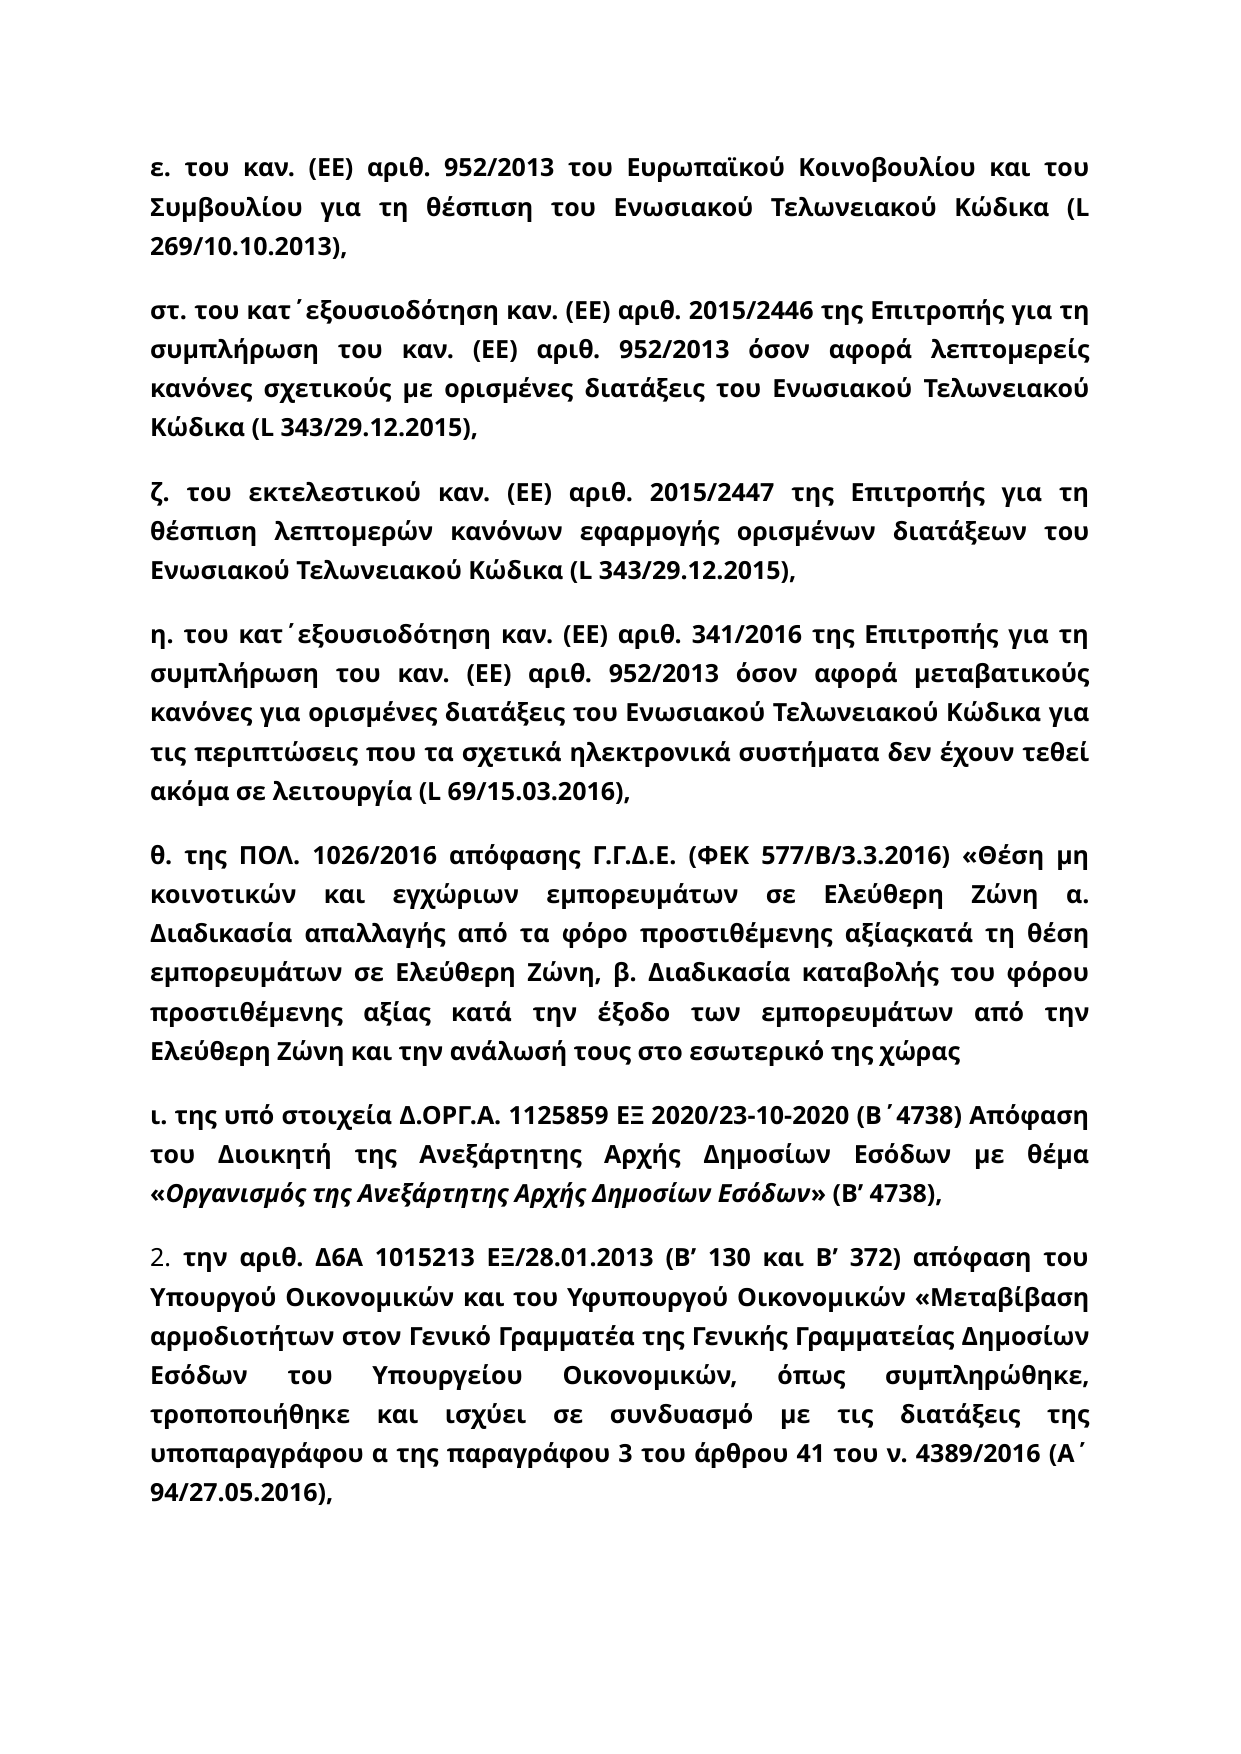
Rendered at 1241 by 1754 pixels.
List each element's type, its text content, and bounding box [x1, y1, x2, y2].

text ι. της υπό στοιχεία Δ.ΟΡΓ.Α. 1125859 ΕΞ 2020/23-10-2020 (Β΄4738) Απόφαση του Διοικητή της Ανεξάρτητης Αρχής Δημοσίων Εσόδων με θέμα «Οργανισμός της Ανεξάρτητης Αρχής Δημοσίων Εσόδων» (Β’ 4738), [150, 1097, 1090, 1210]
text ζ. του εκτελεστικού καν. (ΕΕ) αριθ. 2015/2447 της Επιτροπής για τη θέσπιση λεπτομερών κανόνων εφαρμογής ορισμένων διατάξεων του Ενωσιακού Τελωνειακού Κώδικα (L 343/29.12.2015), [150, 474, 1090, 587]
text 2. την αριθ. Δ6Α 1015213 ΕΞ/28.01.2013 (Β’ 130 και Β’ 372) απόφαση του Υπουργού Οικονομικών και του Υφυπουργού Οικονομικών «Μεταβίβαση αρμοδιοτήτων στον Γενικό Γραμματέα της Γενικής Γραμματείας Δημοσίων Εσόδων του Υπουργείου Οικονομικών, όπως συμπληρώθηκε, τροποποιήθηκε και ισχύει σε συνδυασμό με τις διατάξεις της υποπαραγράφου α της παραγράφου 3 του άρθρου 41 του ν. 4389/2016 (Α΄ 94/27.05.2016), [150, 1240, 1090, 1509]
text ε. του καν. (ΕΕ) αριθ. 952/2013 του Ευρωπαϊκού Κοινοβουλίου και του Συμβουλίου για τη θέσπιση του Ενωσιακού Τελωνειακού Κώδικα (L 269/10.10.2013), [150, 150, 1090, 262]
text θ. της ΠΟΛ. 1026/2016 απόφασης Γ.Γ.Δ.Ε. (ΦΕΚ 577/Β/3.3.2016) «Θέση μη κοινοτικών και εγχώριων εμπορευμάτων σε Ελεύθερη Ζώνη α. Διαδικασία απαλλαγής από τα φόρο προστιθέμενης αξίαςκατά τη θέση εμπορευμάτων σε Ελεύθερη Ζώνη, β. Διαδικασία καταβολής του φόρου προστιθέμενης αξίας κατά την έξοδο των εμπορευμάτων από την Ελεύθερη Ζώνη και την ανάλωσή τους στο εσωτερικό της χώρας [150, 837, 1090, 1067]
text η. του κατ΄εξουσιοδότηση καν. (ΕΕ) αριθ. 341/2016 της Επιτροπής για τη συμπλήρωση του καν. (ΕΕ) αριθ. 952/2013 όσον αφορά μεταβατικούς κανόνες για ορισμένες διατάξεις του Ενωσιακού Τελωνειακού Κώδικα για τις περιπτώσεις που τα σχετικά ηλεκτρονικά συστήματα δεν έχουν τεθεί ακόμα σε λειτουργία (L 69/15.03.2016), [150, 617, 1090, 807]
text στ. του κατ΄εξουσιοδότηση καν. (ΕΕ) αριθ. 2015/2446 της Επιτροπής για τη συμπλήρωση του καν. (ΕΕ) αριθ. 952/2013 όσον αφορά λεπτομερείς κανόνες σχετικούς με ορισμένες διατάξεις του Ενωσιακού Τελωνειακού Κώδικα (L 343/29.12.2015), [150, 292, 1090, 444]
